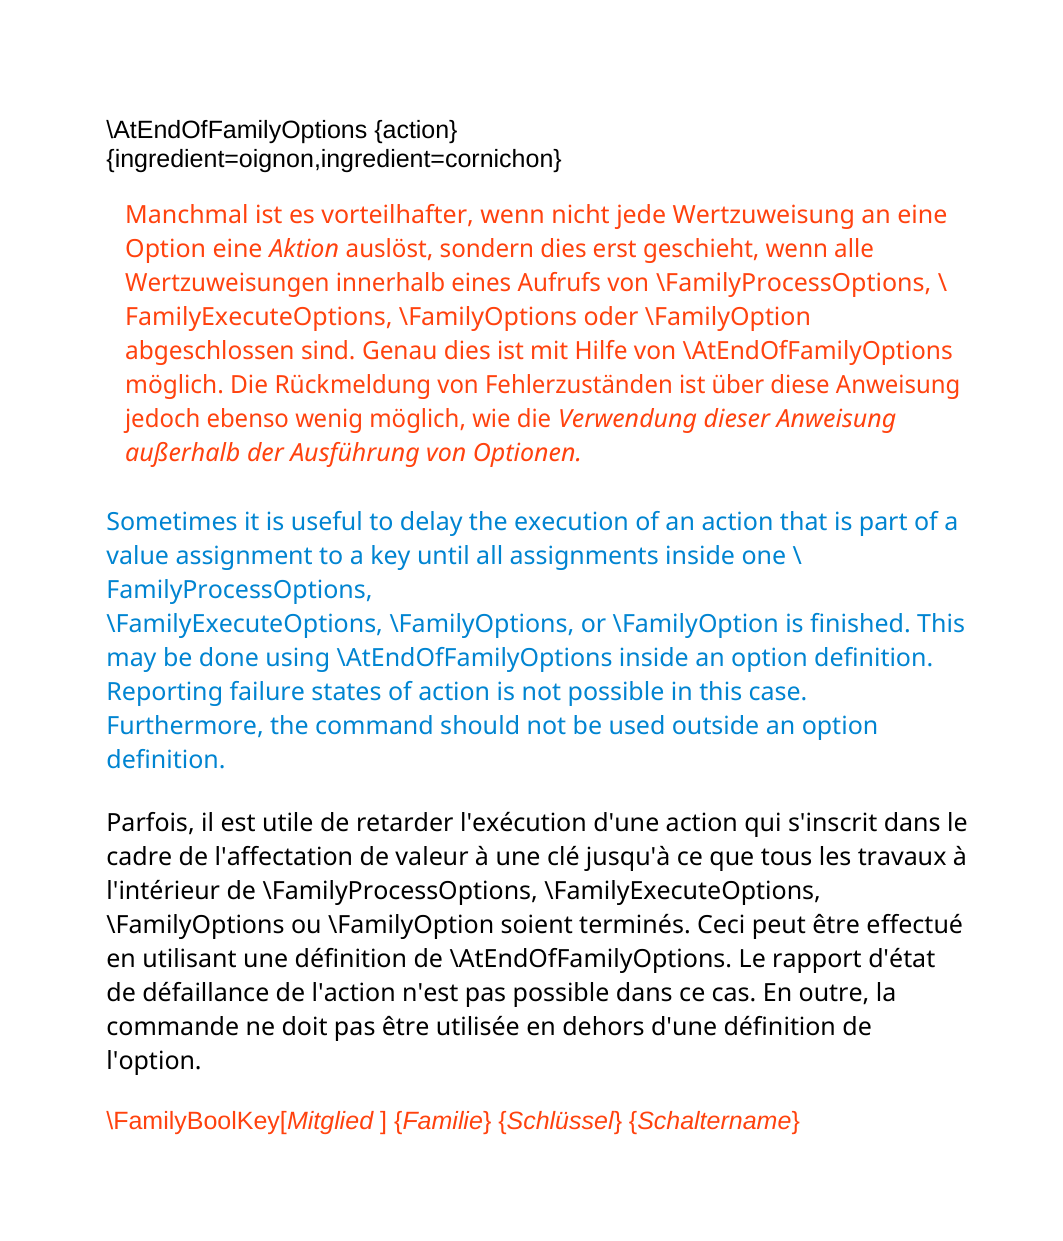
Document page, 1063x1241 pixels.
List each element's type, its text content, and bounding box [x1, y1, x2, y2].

text Sometimes it is useful to delay the execution of an action that is part of a value assignment to a key until all assignments inside one \FamilyProcessOptions, [106, 503, 969, 605]
text Parfois, il est utile de retarder l'exécution d'une action qui s'inscrit dans le cadre de l'affectation de valeur à une clé jusqu'à ce que tous les travaux à l'intérieur de \FamilyProcessOptions, \FamilyExecuteOptions, [106, 804, 969, 907]
text \FamilyExecuteOptions, \FamilyOptions, or \FamilyOption is finished. This may be done using \AtEndOfFamilyOptions inside an option definition. Reporting failure states of action is not possible in this case. Furthermore, the command should not be used outside an option definition. [106, 605, 969, 776]
text {ingredient=oignon,ingredient=cornichon} [106, 144, 969, 173]
text \AtEndOfFamilyOptions {action} [106, 81, 969, 144]
text Manchmal ist es vorteilhafter, wenn nicht jede Wertzuweisung an eine Option eine Aktion auslöst, sondern dies erst geschieht, wenn alle Wertzuweisungen innerhalb eines Aufrufs von \FamilyProcessOptions, \FamilyExecuteOptions, \FamilyOptions oder \FamilyOption abgeschlossen sind. Genau dies ist mit Hilfe von \AtEndOfFamilyOptions möglich. Die Rückmeldung von Fehlerzuständen ist über diese Anweisung jedoch ebenso wenig möglich, wie die Verwendung dieser Anweisung außerhalb der Ausführung von Optionen. [125, 197, 969, 469]
text \FamilyBoolKey[Mitglied ] {Familie} {Schlüssel} {Schaltername} [106, 1106, 969, 1134]
text \FamilyOptions ou \FamilyOption soient terminés. Ceci peut être effectué en utilisant une définition de \AtEndOfFamilyOptions. Le rapport d'état de défaillance de l'action n'est pas possible dans ce cas. En outre, la commande ne doit pas être utilisée en dehors d'une définition de l'option. [106, 907, 969, 1077]
